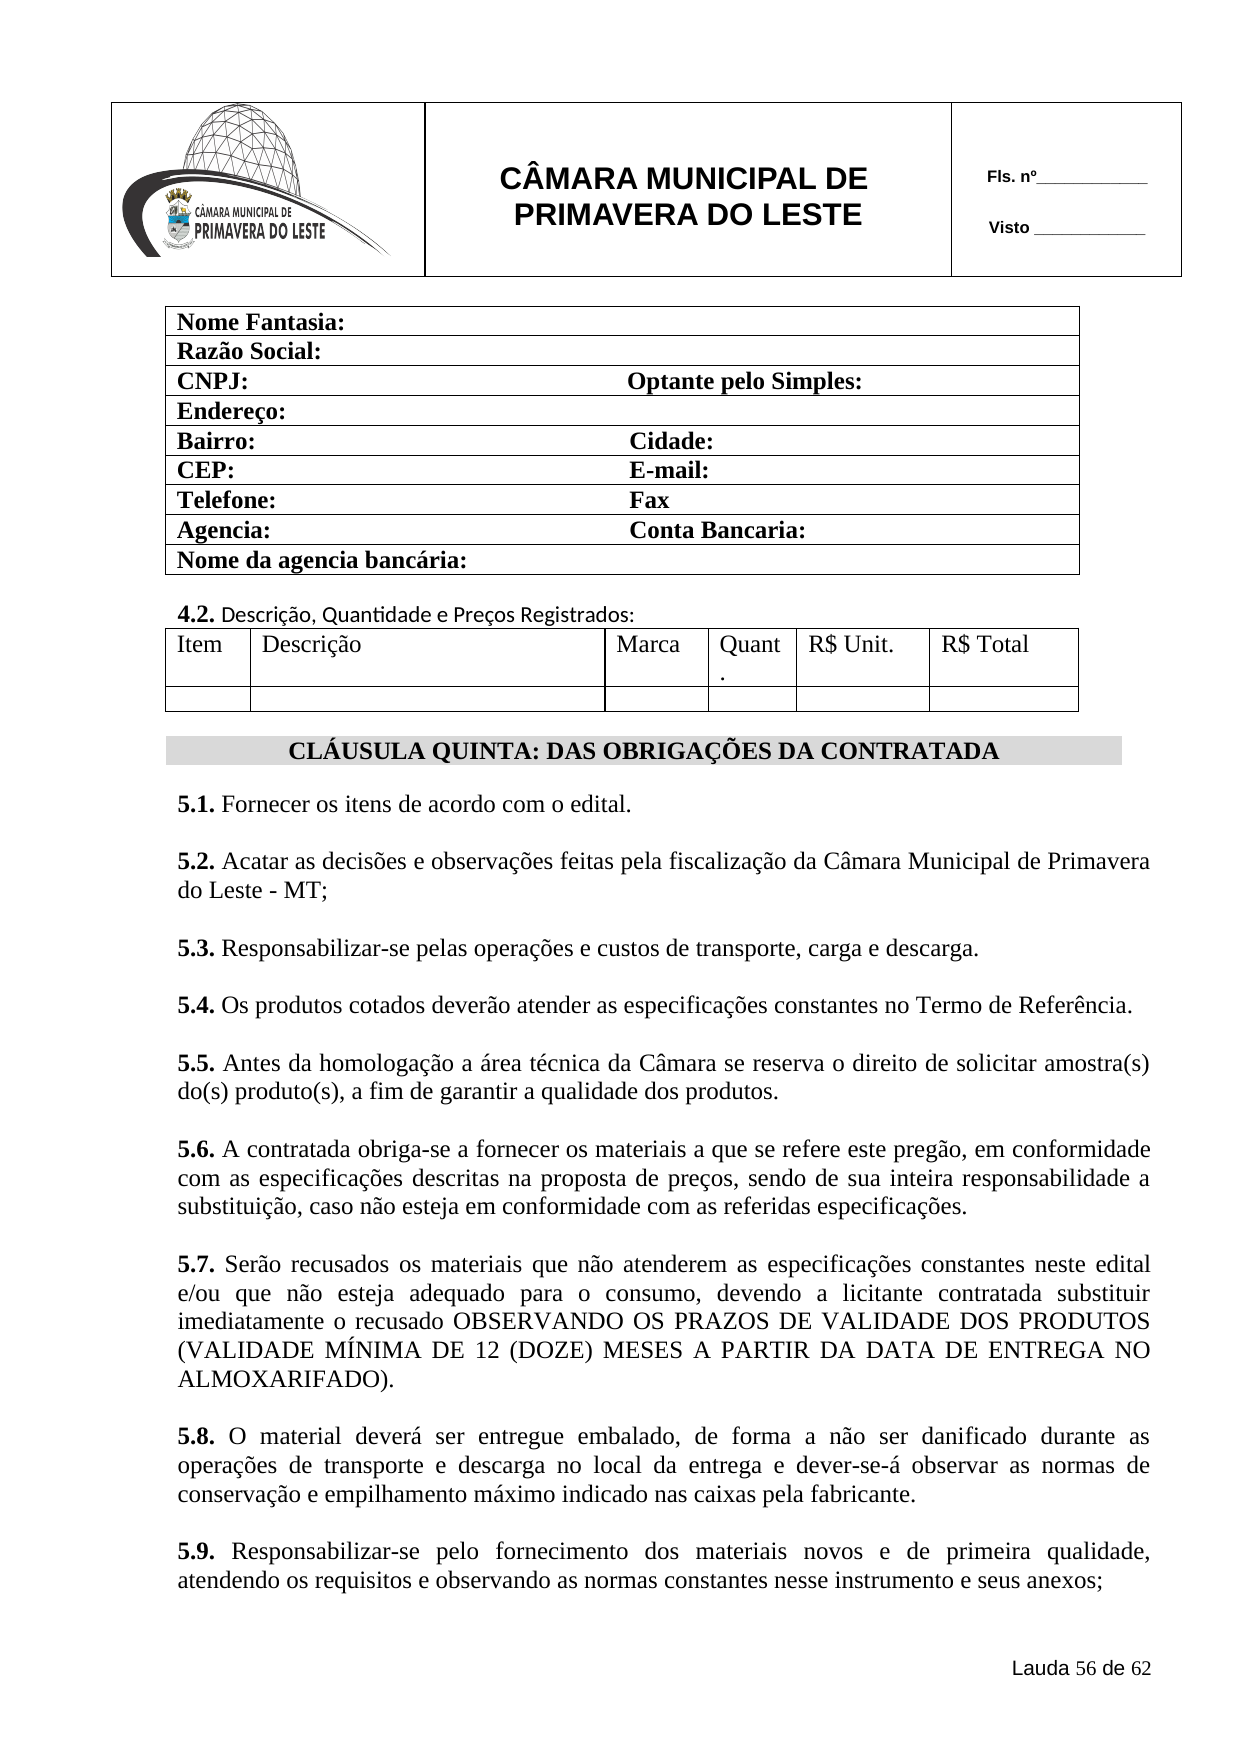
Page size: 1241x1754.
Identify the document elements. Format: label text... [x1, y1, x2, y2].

table_cell Conta Bancaria: [618, 515, 1079, 544]
text 5.5. Antes da homologação a área técnica da Câmara se reserva o direito de solicitar amostra(s) do(s) produto(s), a fim de garantir a qualidade dos produtos. [177, 1048, 1152, 1105]
table_header Marca [606, 629, 708, 686]
text 5.4. Os produtos cotados deverão atender as especificações constantes no Termo de Referência. [177, 990, 1152, 1019]
text 5.2. Acatar as decisões e observações feitas pela fiscalização da Câmara Municipal de Primavera do Leste - MT; [177, 846, 1152, 904]
picture [122, 103, 392, 257]
table_header R$ Total [930, 629, 1078, 686]
text 5.6. A contratada obriga-se a fornecer os materiais a que se refere este pregão, em conformidade com as especificações descritas na proposta de preços, sendo de sua inteira responsabilidade a substituição, caso não esteja em conformidade com as referidas especificações. [177, 1134, 1152, 1220]
table_cell Optante pelo Simples: [616, 366, 1079, 395]
table_cell Telefone: [166, 485, 618, 514]
table_cell Razão Social: [166, 336, 1079, 365]
table_cell [166, 687, 250, 711]
table_cell Nome da agencia bancária: [166, 545, 618, 574]
text 5.7. Serão recusados os materiais que não atenderem as especificações constantes neste edital e/ou que não esteja adequado para o consumo, devendo a licitante contratada substituir imediatamente o recusado OBSERVANDO OS PRAZOS DE VALIDADE DOS PRODUTOS (VALIDADE MÍNIMA DE 12 (DOZE) MESES A PARTIR DA DATA DE ENTREGA NO ALMOXARIFADO). [177, 1249, 1152, 1393]
table_header Quant. [709, 629, 796, 686]
table_cell [797, 687, 929, 711]
table_header Nome Fantasia: [166, 307, 1079, 335]
table_cell [709, 687, 796, 711]
table_cell Agencia: [166, 515, 618, 544]
text 5.8. O material deverá ser entregue embalado, de forma a não ser danificado durante as operações de transporte e descarga no local da entrega e dever-se-á observar as normas de conservação e empilhamento máximo indicado nas caixas pela fabricante. [177, 1421, 1152, 1508]
table_header R$ Unit. [797, 629, 929, 686]
table_cell Endereço: [166, 396, 1079, 425]
table_header Descrição [251, 629, 604, 686]
table_cell Cidade: [618, 426, 1079, 454]
table_cell CNPJ: [166, 366, 616, 395]
table_cell [930, 687, 1078, 711]
table_cell Fax [618, 485, 1079, 514]
text 5.9. Responsabilizar-se pelo fornecimento dos materiais novos e de primeira qualidade, atendendo os requisitos e observando as normas constantes nesse instrumento e seus anexos; [177, 1536, 1152, 1594]
text 5.1. Fornecer os itens de acordo com o edital. [177, 789, 1152, 818]
table_cell E-mail: [618, 456, 1079, 484]
table_cell [251, 687, 604, 711]
table_header Item [166, 629, 250, 686]
table_cell [606, 687, 708, 711]
table_cell [618, 545, 1079, 574]
table_cell Bairro: [166, 426, 618, 454]
table_header CLÁUSULA QUINTA: DAS OBRIGAÇÕES DA CONTRATADA [166, 736, 1122, 765]
text 5.3. Responsabilizar-se pelas operações e custos de transporte, carga e descarga. [177, 933, 1152, 961]
text 4.2. Descrição, Quantidade e Preços Registrados: [177, 599, 1152, 628]
table_cell CEP: [166, 456, 618, 484]
